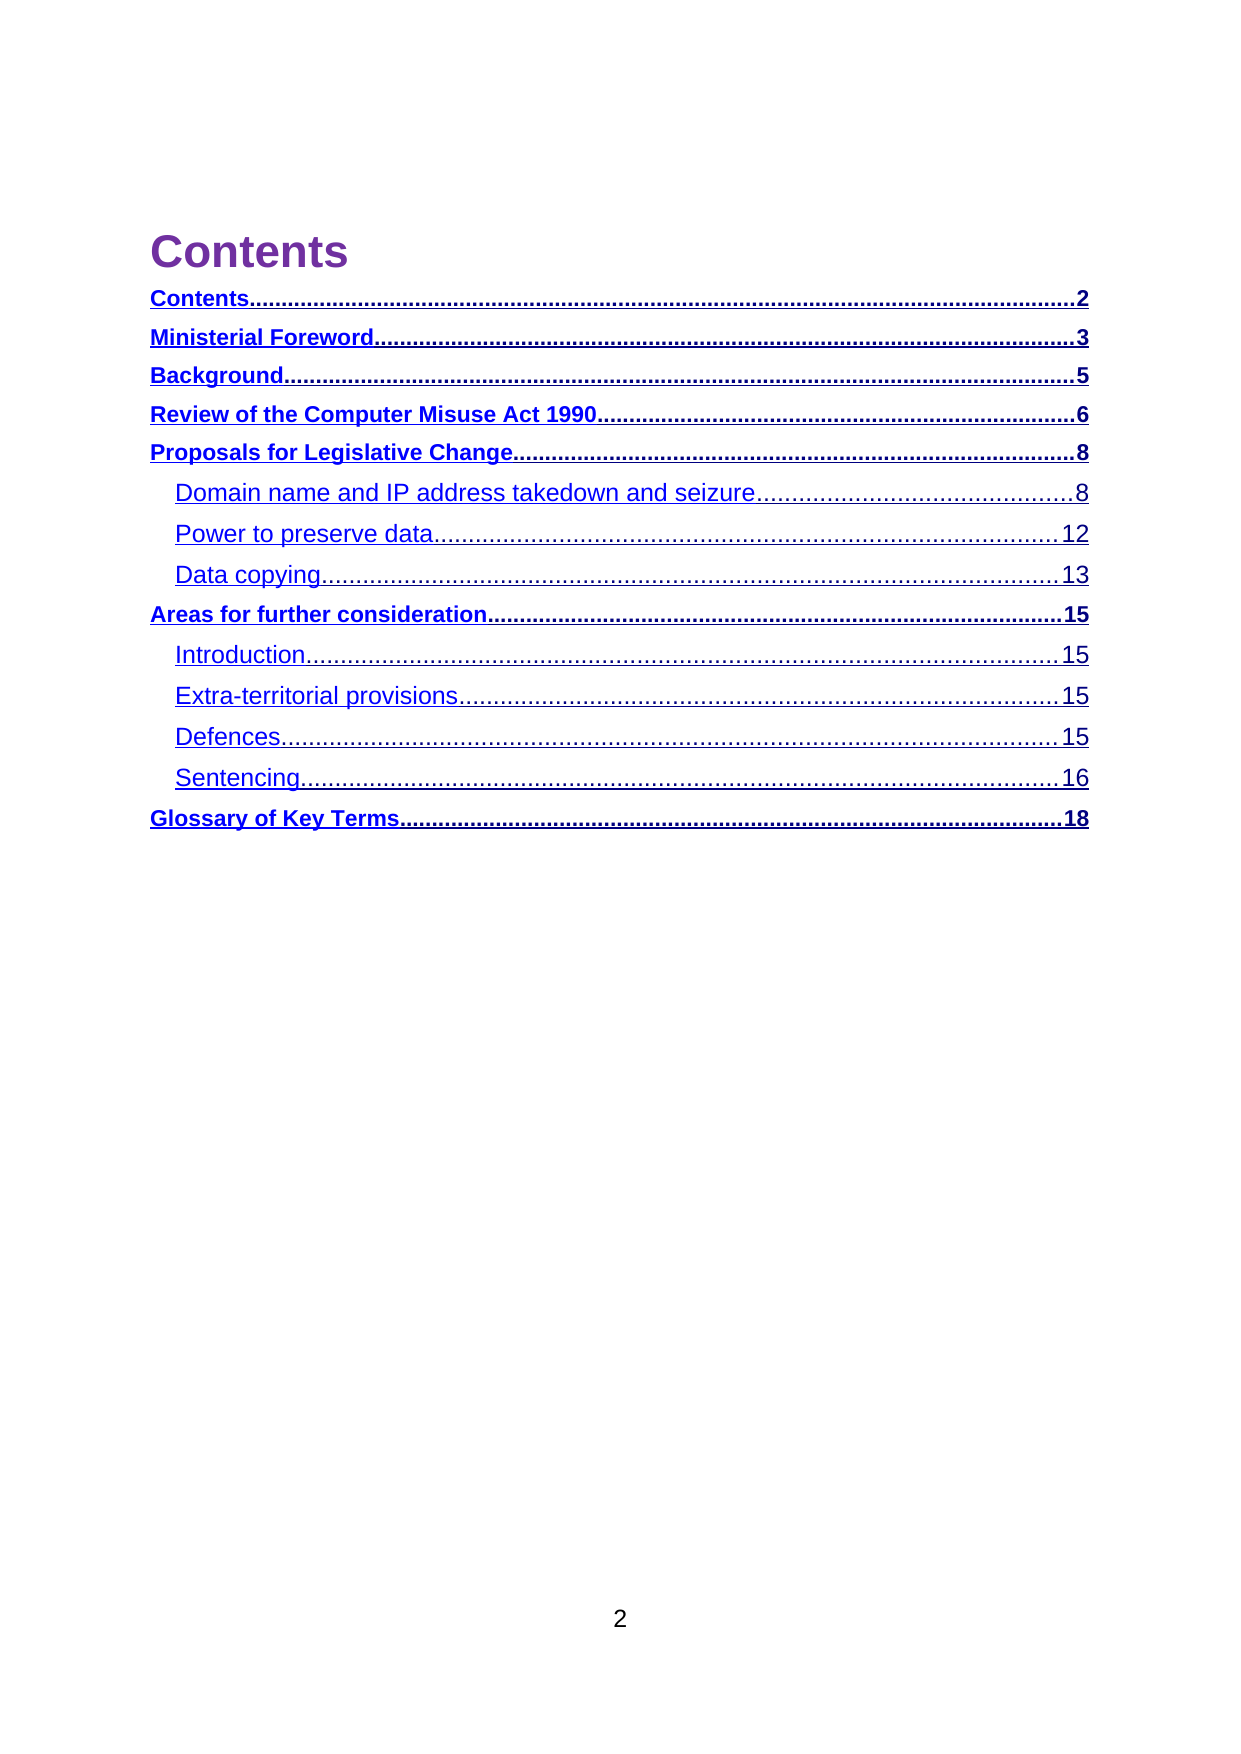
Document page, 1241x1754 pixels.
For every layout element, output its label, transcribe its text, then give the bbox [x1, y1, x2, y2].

text Ministerial Foreword 3 [150, 324, 1090, 350]
text Review of the Computer Misuse Act 1990 6 [150, 401, 1090, 427]
text Areas for further consideration 15 [150, 601, 1090, 628]
text Defences 15 [175, 722, 1090, 751]
text Power to preserve data 12 [175, 519, 1090, 548]
text Proposals for Legislative Change 8 [150, 439, 1090, 466]
text Sentencing 16 [175, 763, 1090, 792]
text Glossary of Key Terms 18 [150, 804, 1090, 831]
text Background 5 [150, 362, 1090, 389]
text Extra-territorial provisions 15 [175, 681, 1090, 710]
subtitle Contents [150, 225, 1090, 277]
text Data copying 13 [175, 560, 1090, 589]
text Introduction 15 [175, 640, 1090, 669]
text Domain name and IP address takedown and seizure 8 [175, 478, 1090, 507]
text Contents 2 [150, 285, 1090, 312]
